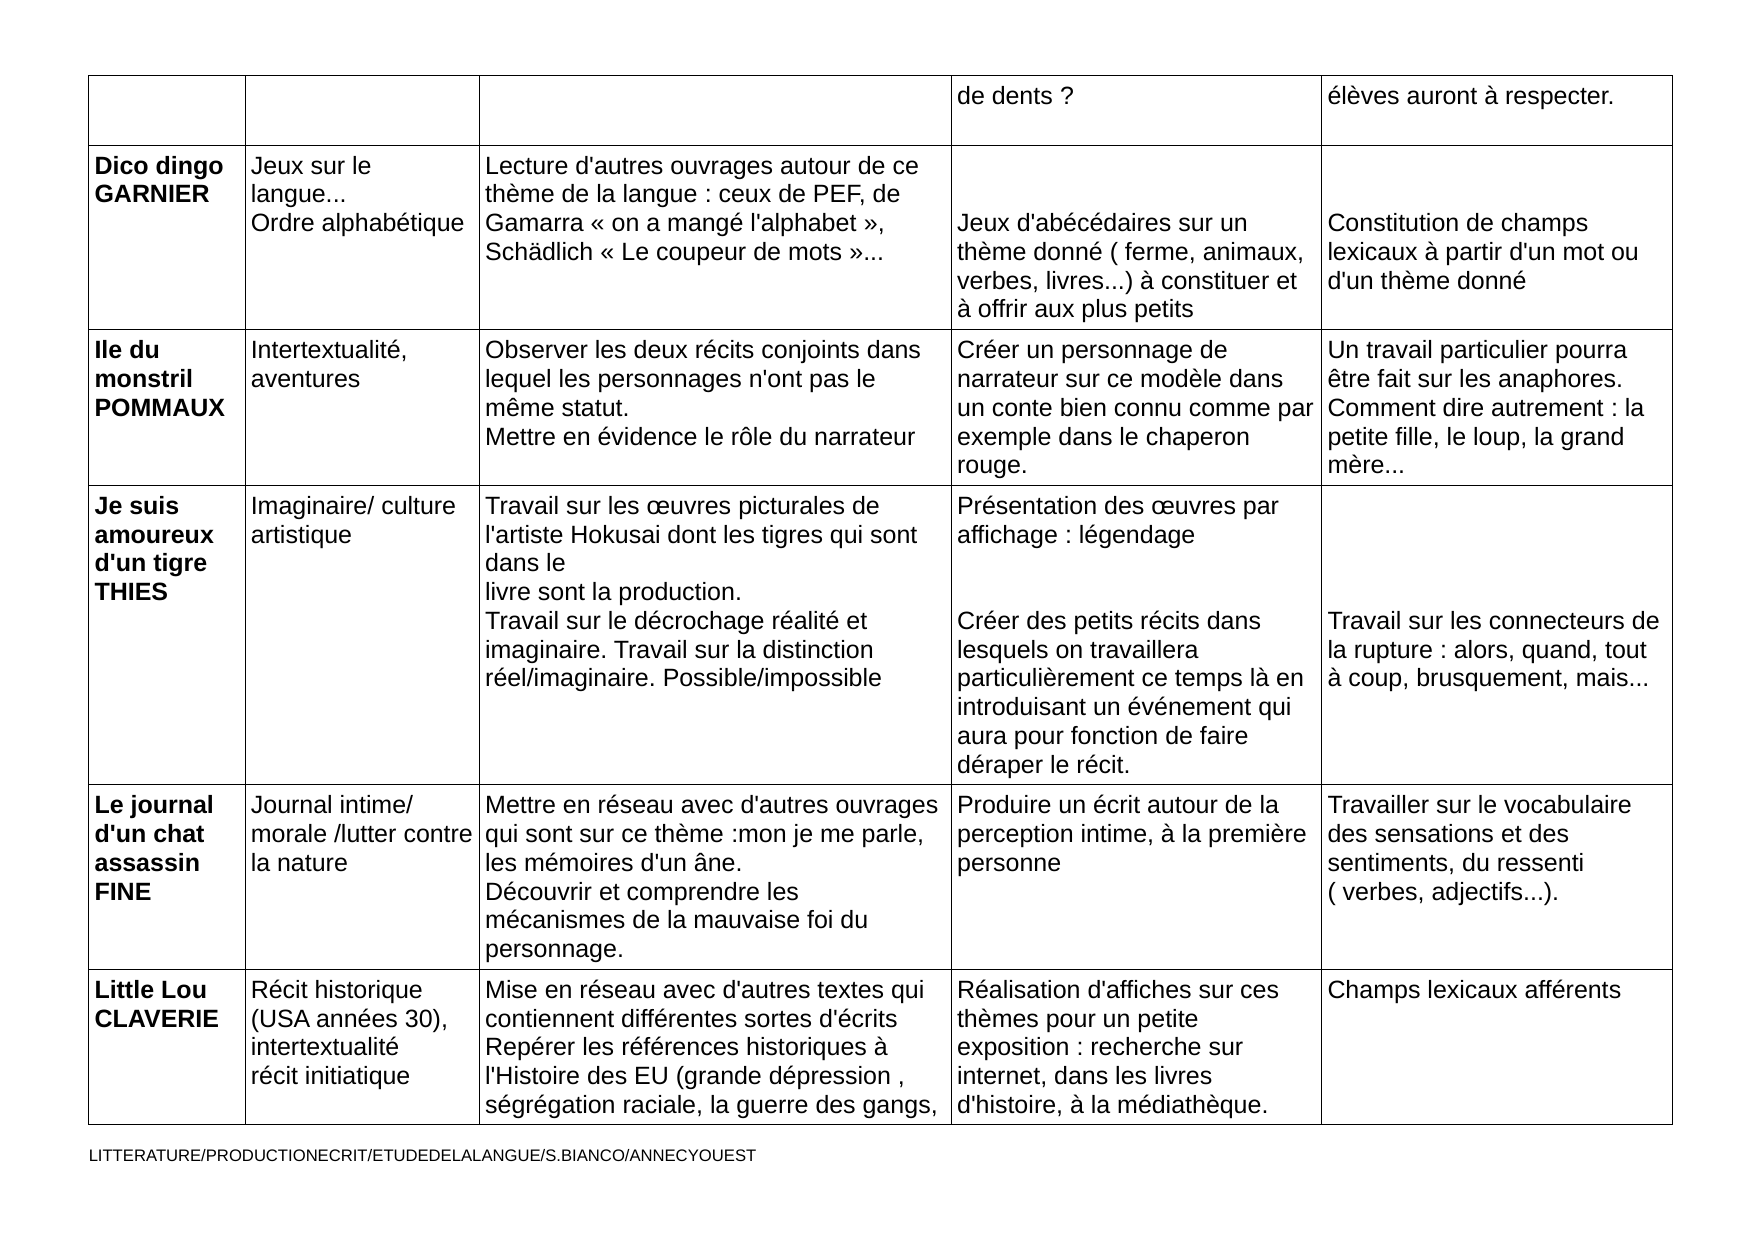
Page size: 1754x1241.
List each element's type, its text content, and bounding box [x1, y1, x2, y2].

table_cell Mettre en réseau avec d'autres ouvrages qui sont sur ce thème :mon je me parle, les mémoires d'un âne. Découvrir et comprendre les mécanismes de la mauvaise foi du personnage. [480, 785, 951, 969]
table_cell Lecture d'autres ouvrages autour de ce thème de la langue : ceux de PEF, de Gamarra « on a mangé l'alphabet », Schädlich « Le coupeur de mots »... [480, 146, 951, 329]
table_cell Jeux sur le langue... Ordre alphabétique [246, 146, 479, 329]
table_cell Journal intime/ morale /lutter contre la nature [246, 785, 479, 969]
table_cell Imaginaire/ culture artistique [246, 486, 479, 784]
table_cell Produire un écrit autour de la perception intime, à la première personne [952, 785, 1321, 969]
table_cell Travail sur les connecteurs de la rupture : alors, quand, tout à coup, brusquement, mais... [1322, 486, 1672, 784]
table_cell de dents ? [952, 76, 1321, 144]
table_cell Little Lou CLAVERIE [89, 970, 245, 1124]
table_cell Je suis amoureux d'un tigre THIES [89, 486, 245, 784]
table_cell [89, 76, 245, 144]
table_cell Mise en réseau avec d'autres textes qui contiennent différentes sortes d'écrits Repérer les références historiques à l'Histoire des EU (grande dépression , ségrégation raciale, la guerre des gangs, [480, 970, 951, 1124]
table_cell Constitution de champs lexicaux à partir d'un mot ou d'un thème donné [1322, 146, 1672, 329]
table_cell Champs lexicaux afférents [1322, 970, 1672, 1124]
table_cell Réalisation d'affiches sur ces thèmes pour un petite exposition : recherche sur internet, dans les livres d'histoire, à la médiathèque. [952, 970, 1321, 1124]
table_cell Dico dingo GARNIER [89, 146, 245, 329]
table_cell Présentation des œuvres par affichage : légendage Créer des petits récits dans lesquels on travaillera particulièrement ce temps là en introduisant un événement qui aura pour fonction de faire déraper le récit. [952, 486, 1321, 784]
table_cell élèves auront à respecter. [1322, 76, 1672, 144]
table_cell Intertextualité, aventures [246, 330, 479, 485]
table_cell [246, 76, 479, 144]
table_cell Un travail particulier pourra être fait sur les anaphores. Comment dire autrement : la petite fille, le loup, la grand mère... [1322, 330, 1672, 485]
table_cell Observer les deux récits conjoints dans lequel les personnages n'ont pas le même statut. Mettre en évidence le rôle du narrateur [480, 330, 951, 485]
table_cell Travail sur les œuvres picturales de l'artiste Hokusai dont les tigres qui sont dans le livre sont la production. Travail sur le décrochage réalité et imaginaire. Travail sur la distinction réel/imaginaire. Possible/impossible [480, 486, 951, 784]
table_cell Le journal d'un chat assassin FINE [89, 785, 245, 969]
table_cell Travailler sur le vocabulaire des sensations et des sentiments, du ressenti ( verbes, adjectifs...). [1322, 785, 1672, 969]
table_cell Créer un personnage de narrateur sur ce modèle dans un conte bien connu comme par exemple dans le chaperon rouge. [952, 330, 1321, 485]
table_cell Jeux d'abécédaires sur un thème donné ( ferme, animaux, verbes, livres...) à constituer et à offrir aux plus petits [952, 146, 1321, 329]
table_cell Ile du monstril POMMAUX [89, 330, 245, 485]
table_cell [480, 76, 951, 144]
table_cell Récit historique (USA années 30), intertextualité récit initiatique [246, 970, 479, 1124]
